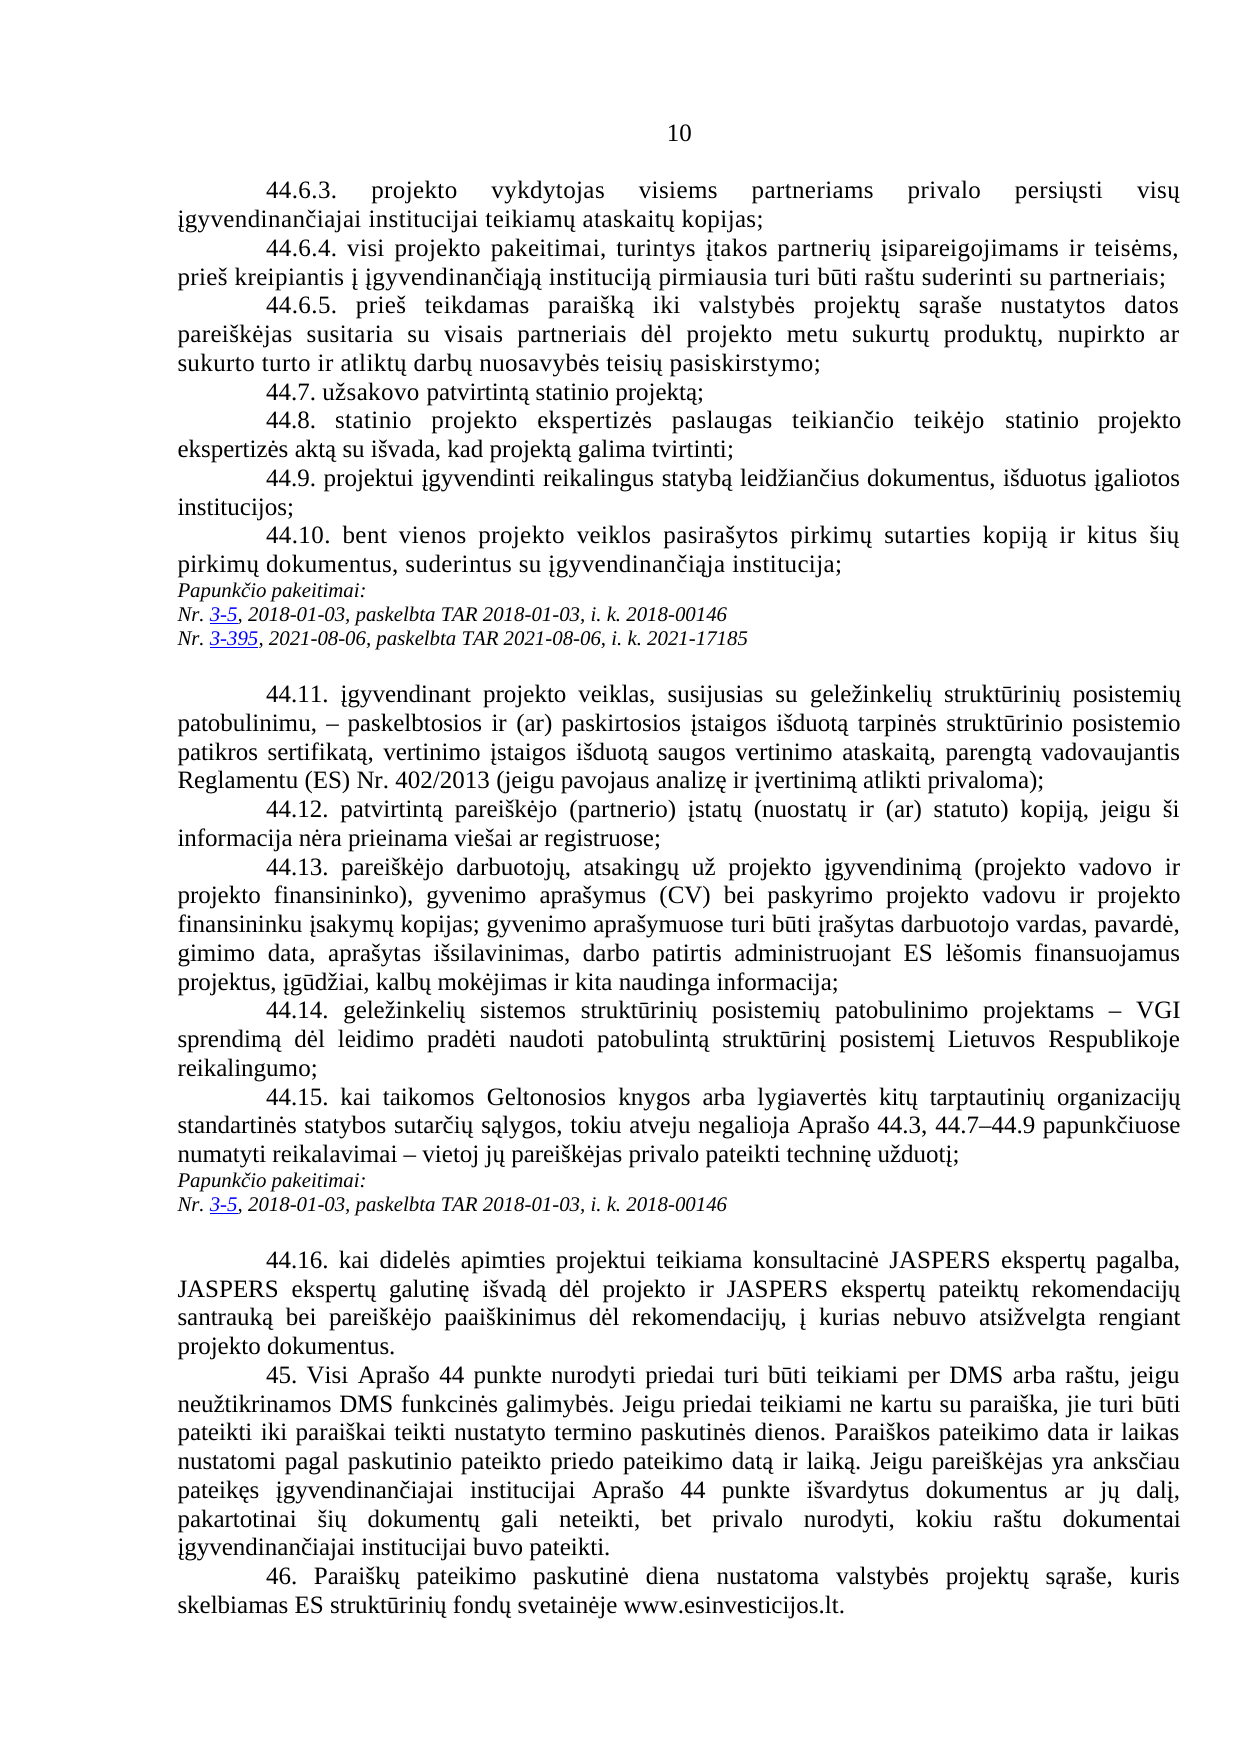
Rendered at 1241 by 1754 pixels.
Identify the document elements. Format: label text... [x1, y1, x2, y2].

text 44.6.5. prieš teikdamas paraišką iki valstybės projektų sąraše nustatytos datos pareiškėjas susitaria su visais partneriais dėl projekto metu sukurtų produktų, nupirkto ar sukurto turto ir atliktų darbų nuosavybės teisių pasiskirstymo; [177, 291, 1181, 377]
text 44.13. pareiškėjo darbuotojų, atsakingų už projekto įgyvendinimą (projekto vadovo ir projekto finansininko), gyvenimo aprašymus (CV) bei paskyrimo projekto vadovu ir projekto finansininku įsakymų kopijas; gyvenimo aprašymuose turi būti įrašytas darbuotojo vardas, pavardė, gimimo data, aprašytas išsilavinimas, darbo patirtis administruojant ES lėšomis finansuojamus projektus, įgūdžiai, kalbų mokėjimas ir kita naudinga informacija; [177, 852, 1181, 996]
text 44.14. geležinkelių sistemos struktūrinių posistemių patobulinimo projektams – VGI sprendimą dėl leidimo pradėti naudoti patobulintą struktūrinį posistemį Lietuvos Respublikoje reikalingumo; [177, 996, 1181, 1082]
text Nr. 3-395, 2021-08-06, paskelbta TAR 2021-08-06, i. k. 2021-17185 [177, 626, 1181, 650]
text 44.11. įgyvendinant projekto veiklas, susijusias su geležinkelių struktūrinių posistemių patobulinimu, – paskelbtosios ir (ar) paskirtosios įstaigos išduotą tarpinės struktūrinio posistemio patikros sertifikatą, vertinimo įstaigos išduotą saugos vertinimo ataskaitą, parengtą vadovaujantis Reglamentu (ES) Nr. 402/2013 (jeigu pavojaus analizę ir įvertinimą atlikti privaloma); [177, 679, 1181, 794]
text Papunkčio pakeitimai: [177, 1168, 1181, 1192]
text 44.10. bent vienos projekto veiklos pasirašytos pirkimų sutarties kopiją ir kitus šių pirkimų dokumentus, suderintus su įgyvendinančiąja institucija; [177, 521, 1181, 578]
text 44.16. kai didelės apimties projektui teikiama konsultacinė JASPERS ekspertų pagalba, JASPERS ekspertų galutinę išvadą dėl projekto ir JASPERS ekspertų pateiktų rekomendacijų santrauką bei pareiškėjo paaiškinimus dėl rekomendacijų, į kurias nebuvo atsižvelgta rengiant projekto dokumentus. [177, 1245, 1181, 1360]
text 44.6.4. visi projekto pakeitimai, turintys įtakos partnerių įsipareigojimams ir teisėms, prieš kreipiantis į įgyvendinančiąją instituciją pirmiausia turi būti raštu suderinti su partneriais; [177, 233, 1181, 291]
text Papunkčio pakeitimai: [177, 578, 1181, 602]
text 44.6.3. projekto vykdytojas visiems partneriams privalo persiųsti visų įgyvendinančiajai institucijai teikiamų ataskaitų kopijas; [177, 176, 1181, 233]
text 44.12. patvirtintą pareiškėjo (partnerio) įstatų (nuostatų ir (ar) statuto) kopiją, jeigu ši informacija nėra prieinama viešai ar registruose; [177, 794, 1181, 852]
text 44.9. projektui įgyvendinti reikalingus statybą leidžiančius dokumentus, išduotus įgaliotos institucijos; [177, 463, 1181, 521]
text 44.8. statinio projekto ekspertizės paslaugas teikiančio teikėjo statinio projekto ekspertizės aktą su išvada, kad projektą galima tvirtinti; [177, 406, 1181, 463]
text 45. Visi Aprašo 44 punkte nurodyti priedai turi būti teikiami per DMS arba raštu, jeigu neužtikrinamos DMS funkcinės galimybės. Jeigu priedai teikiami ne kartu su paraiška, jie turi būti pateikti iki paraiškai teikti nustatyto termino paskutinės dienos. Paraiškos pateikimo data ir laikas nustatomi pagal paskutinio pateikto priedo pateikimo datą ir laiką. Jeigu pareiškėjas yra anksčiau pateikęs įgyvendinančiajai institucijai Aprašo 44 punkte išvardytus dokumentus ar jų dalį, pakartotinai šių dokumentų gali neteikti, bet privalo nurodyti, kokiu raštu dokumentai įgyvendinančiajai institucijai buvo pateikti. [177, 1360, 1181, 1561]
text 46. Paraiškų pateikimo paskutinė diena nustatoma valstybės projektų sąraše, kuris skelbiamas ES struktūrinių fondų svetainėje www.esinvesticijos.lt. [177, 1561, 1181, 1619]
text 44.7. užsakovo patvirtintą statinio projektą; [177, 377, 1181, 406]
text Nr. 3-5, 2018-01-03, paskelbta TAR 2018-01-03, i. k. 2018-00146 [177, 1192, 1181, 1216]
text 44.15. kai taikomos Geltonosios knygos arba lygiavertės kitų tarptautinių organizacijų standartinės statybos sutarčių sąlygos, tokiu atveju negalioja Aprašo 44.3, 44.7–44.9 papunkčiuose numatyti reikalavimai – vietoj jų pareiškėjas privalo pateikti techninę užduotį; [177, 1082, 1181, 1168]
text Nr. 3-5, 2018-01-03, paskelbta TAR 2018-01-03, i. k. 2018-00146 [177, 602, 1181, 626]
